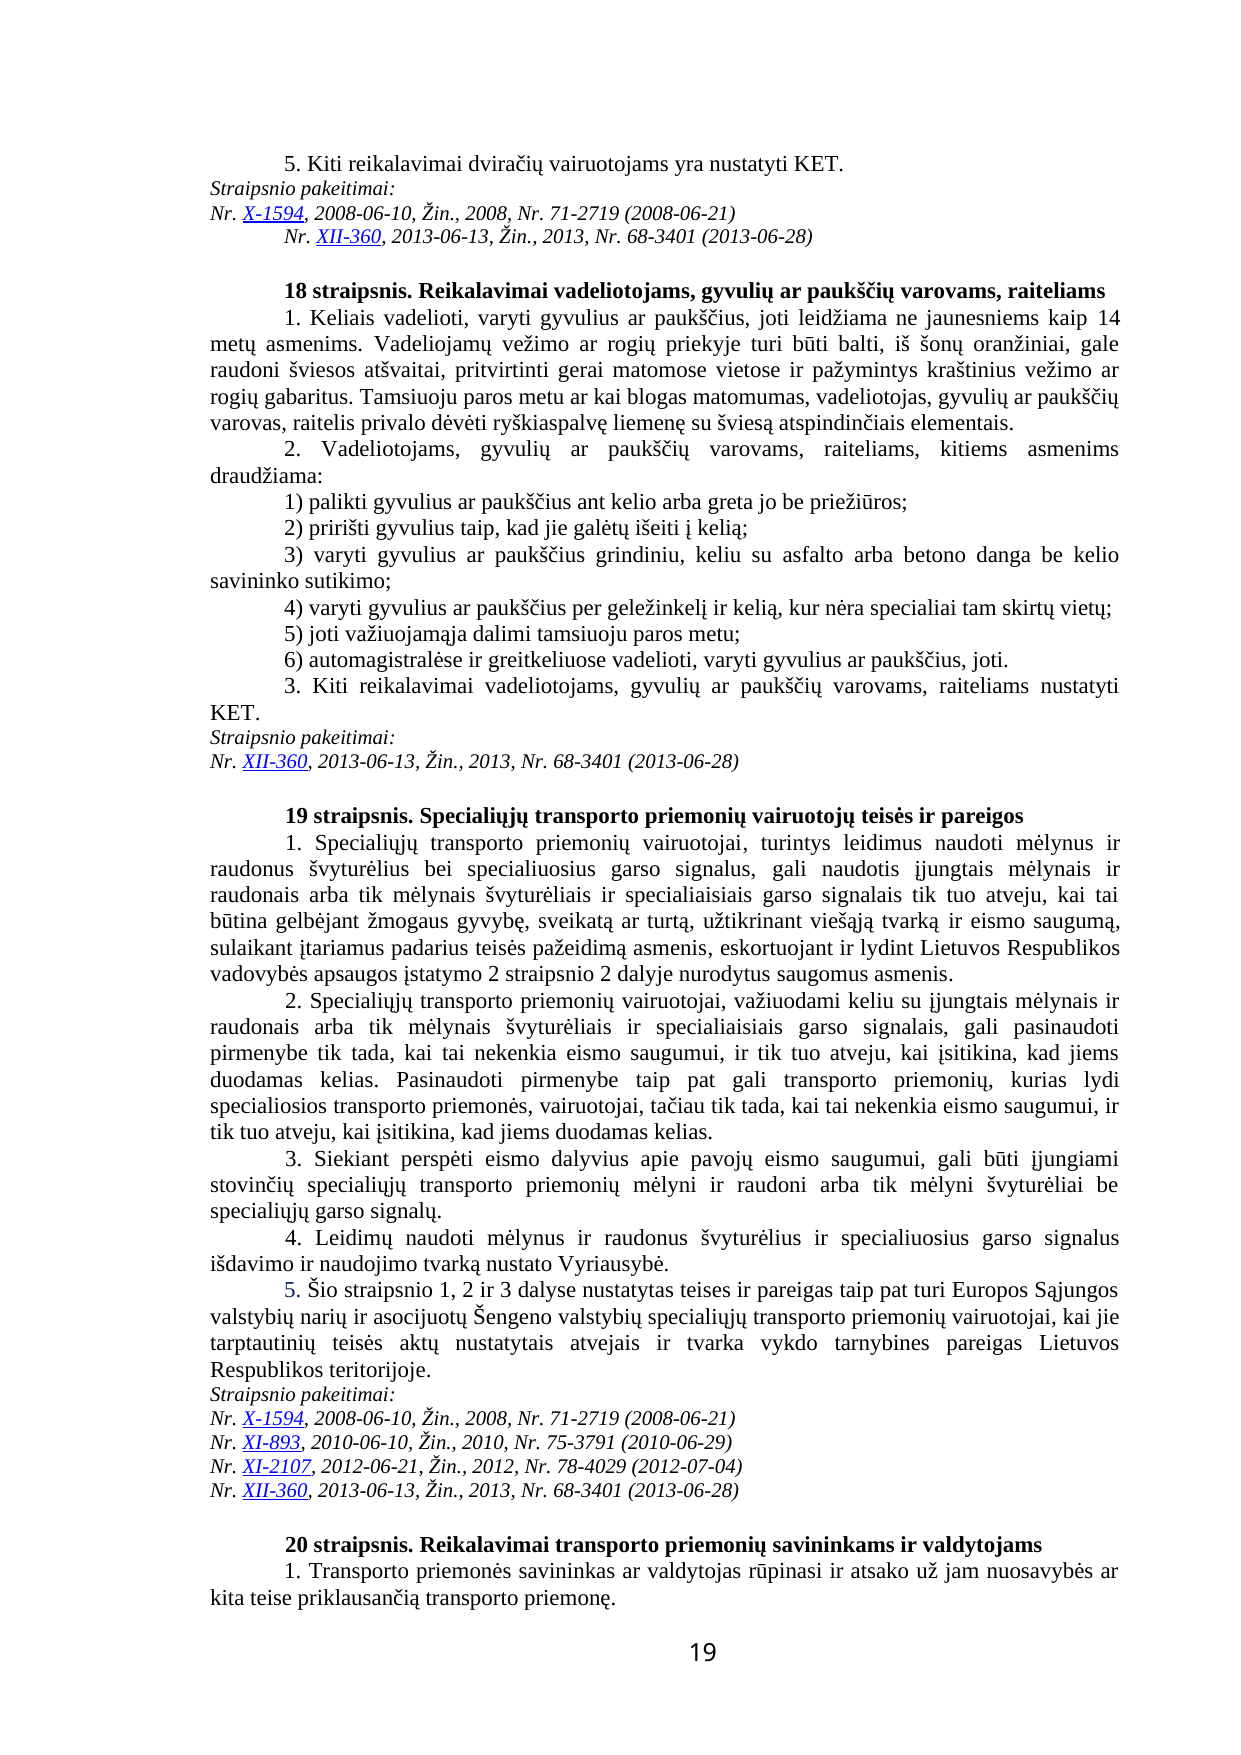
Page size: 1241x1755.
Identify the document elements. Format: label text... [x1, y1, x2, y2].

text Nr. X-1594, 2008-06-10, Žin., 2008, Nr. 71-2719 (2008-06-21) [210, 1406, 1120, 1430]
text 18 straipsnis. Reikalavimai vadeliotojams, gyvulių ar paukščių varovams, raiteliams [284, 277, 1120, 304]
text 5) joti važiuojamąja dalimi tamsiuoju paros metu; [210, 620, 1120, 646]
text 1. Keliais vadelioti, varyti gyvulius ar paukščius, joti leidžiama ne jaunesniems kaip 14 metų asmenims. Vadeliojamų vežimo ar rogių priekyje turi būti balti, iš šonų oranžiniai, gale raudoni šviesos atšvaitai, pritvirtinti gerai matomose vietose ir pažymintys kraštinius vežimo ar rogių gabaritus. Tamsiuoju paros metu ar kai blogas matomumas, vadeliotojas, gyvulių ar paukščių varovas, raitelis privalo dėvėti ryškiaspalvę liemenę su šviesą atspindinčiais elementais. [210, 304, 1120, 435]
text 5. Kiti reikalavimai dviračių vairuotojams yra nustatyti KET. [210, 150, 1120, 176]
text 2. Specialiųjų transporto priemonių vairuotojai, važiuodami keliu su įjungtais mėlynais ir raudonais arba tik mėlynais švyturėliais ir specialiaisiais garso signalais, gali pasinaudoti pirmenybe tik tada, kai tai nekenkia eismo saugumui, ir tik tuo atveju, kai įsitikina, kad jiems duodamas kelias. Pasinaudoti pirmenybe taip pat gali transporto priemonių, kurias lydi specialiosios transporto priemonės, vairuotojai, tačiau tik tada, kai tai nekenkia eismo saugumui, ir tik tuo atveju, kai įsitikina, kad jiems duodamas kelias. [210, 987, 1120, 1145]
text 2. Vadeliotojams, gyvulių ar paukščių varovams, raiteliams, kitiems asmenims draudžiama: [210, 435, 1120, 488]
text 1. Specialiųjų transporto priemonių vairuotojai, turintys leidimus naudoti mėlynus ir raudonus švyturėlius bei specialiuosius garso signalus, gali naudotis įjungtais mėlynais ir raudonais arba tik mėlynais švyturėliais ir specialiaisiais garso signalais tik tuo atveju, kai tai būtina gelbėjant žmogaus gyvybę, sveikatą ar turtą, užtikrinant viešąją tvarką ir eismo saugumą, sulaikant įtariamus padarius teisės pažeidimą asmenis, eskortuojant ir lydint Lietuvos Respublikos vadovybės apsaugos įstatymo 2 straipsnio 2 dalyje nurodytus saugomus asmenis. [210, 828, 1120, 987]
text 3. Kiti reikalavimai vadeliotojams, gyvulių ar paukščių varovams, raiteliams nustatyti KET. [210, 673, 1120, 725]
text Straipsnio pakeitimai: [210, 1382, 1120, 1406]
text Straipsnio pakeitimai: [210, 725, 1120, 749]
text 20 straipsnis. Reikalavimai transporto priemonių savininkams ir valdytojams [285, 1531, 1120, 1557]
text 4. Leidimų naudoti mėlynus ir raudonus švyturėlius ir specialiuosius garso signalus išdavimo ir naudojimo tvarką nustato Vyriausybė. [210, 1224, 1120, 1277]
text 4) varyti gyvulius ar paukščius per geležinkelį ir kelią, kur nėra specialiai tam skirtų vietų; [210, 593, 1120, 620]
text Nr. X-1594, 2008-06-10, Žin., 2008, Nr. 71-2719 (2008-06-21) [210, 200, 1120, 224]
text 5. Šio straipsnio 1, 2 ir 3 dalyse nustatytas teises ir pareigas taip pat turi Europos Sąjungos valstybių narių ir asocijuotų Šengeno valstybių specialiųjų transporto priemonių vairuotojai, kai jie tarptautinių teisės aktų nustatytais atvejais ir tvarka vykdo tarnybines pareigas Lietuvos Respublikos teritorijoje. [210, 1277, 1120, 1382]
text 2) pririšti gyvulius taip, kad jie galėtų išeiti į kelią; [210, 514, 1120, 541]
text Nr. XII-360, 2013-06-13, Žin., 2013, Nr. 68-3401 (2013-06-28) [210, 224, 1120, 248]
text 19 straipsnis. Specialiųjų transporto priemonių vairuotojų teisės ir pareigos [210, 802, 1120, 828]
text 1) palikti gyvulius ar paukščius ant kelio arba greta jo be priežiūros; [210, 488, 1120, 514]
text Nr. XI-2107, 2012-06-21, Žin., 2012, Nr. 78-4029 (2012-07-04) [210, 1454, 1120, 1478]
text 3) varyti gyvulius ar paukščius grindiniu, keliu su asfalto arba betono danga be kelio savininko sutikimo; [210, 541, 1120, 593]
text 1. Transporto priemonės savininkas ar valdytojas rūpinasi ir atsako už jam nuosavybės ar kita teise priklausančią transporto priemonę. [210, 1557, 1120, 1610]
text 3. Siekiant perspėti eismo dalyvius apie pavojų eismo saugumui, gali būti įjungiami stovinčių specialiųjų transporto priemonių mėlyni ir raudoni arba tik mėlyni švyturėliai be specialiųjų garso signalų. [210, 1145, 1120, 1224]
text Nr. XI-893, 2010-06-10, Žin., 2010, Nr. 75-3791 (2010-06-29) [210, 1430, 1120, 1454]
text Straipsnio pakeitimai: [210, 176, 1120, 200]
text Nr. XII-360, 2013-06-13, Žin., 2013, Nr. 68-3401 (2013-06-28) [210, 1478, 1120, 1502]
text 6) automagistralėse ir greitkeliuose vadelioti, varyti gyvulius ar paukščius, joti. [210, 646, 1120, 673]
text Nr. XII-360, 2013-06-13, Žin., 2013, Nr. 68-3401 (2013-06-28) [210, 749, 1120, 773]
